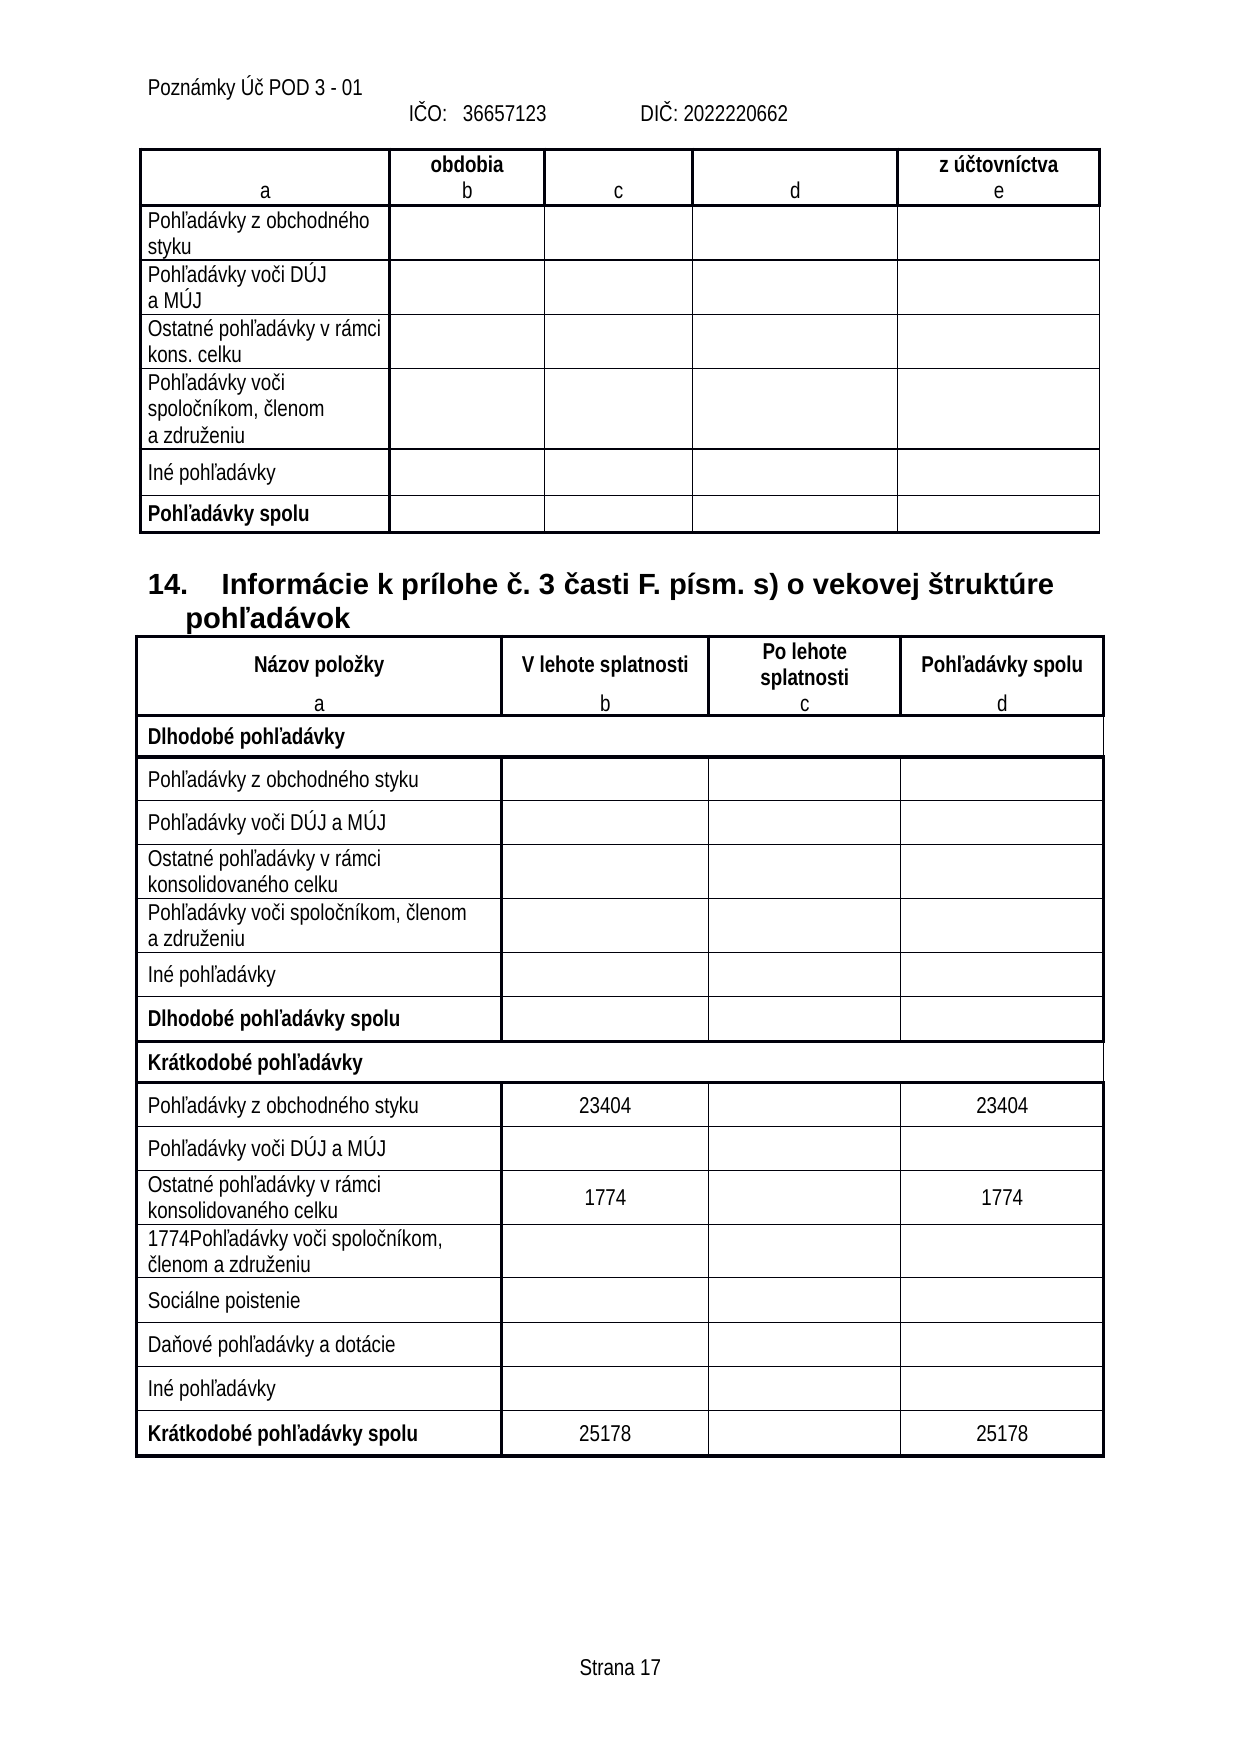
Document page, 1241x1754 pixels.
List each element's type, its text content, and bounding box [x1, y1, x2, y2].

table_cell 25178 [901, 1411, 1102, 1454]
table_cell Krátkodobé pohľadávky spolu [138, 1411, 500, 1454]
table_cell [898, 369, 1099, 448]
table_cell [898, 315, 1099, 367]
table_cell [709, 1127, 900, 1170]
table_cell Pohľadávky voči spoločníkom, členom a združeniu [142, 369, 388, 448]
table_cell [898, 450, 1099, 495]
table_cell [693, 450, 897, 495]
table_cell [546, 151, 691, 177]
table_cell d [902, 690, 1102, 714]
table_cell [709, 1084, 900, 1126]
table_cell [503, 845, 708, 898]
table_cell [503, 801, 708, 844]
table_cell [391, 496, 544, 531]
table_cell Dlhodobé pohľadávky [138, 717, 1103, 755]
table_cell Pohľadávky voči DÚJ a MÚJ [142, 261, 388, 314]
table_cell [545, 369, 692, 448]
table_header V lehote splatnosti [503, 638, 707, 690]
table_cell [503, 899, 708, 951]
table_cell [709, 997, 900, 1040]
table_cell [901, 1367, 1102, 1410]
table_cell [901, 1127, 1102, 1170]
table_cell [693, 369, 897, 448]
table_cell [709, 1278, 900, 1322]
table_cell [693, 261, 897, 314]
table_cell [901, 953, 1102, 996]
table_header Názov položky [138, 638, 500, 690]
table_cell [503, 1127, 708, 1170]
table_cell 1774Pohľadávky voči spoločníkom, členom a združeniu [138, 1225, 500, 1277]
table_cell [709, 1367, 900, 1410]
table_cell c [546, 177, 691, 203]
table_cell 1774 [503, 1171, 708, 1223]
table_cell [545, 450, 692, 495]
table_cell b [391, 177, 543, 203]
table_cell [545, 496, 692, 531]
table_cell 25178 [503, 1411, 708, 1454]
table_cell a [142, 177, 388, 203]
table_cell e [899, 177, 1098, 203]
table_cell [709, 759, 900, 799]
table_cell [898, 496, 1099, 531]
table_header Po lehote splatnosti [710, 638, 899, 690]
table_cell [545, 261, 692, 314]
table_cell Sociálne poistenie [138, 1278, 500, 1322]
table_cell [898, 261, 1099, 314]
table_cell [391, 450, 544, 495]
table_cell [709, 899, 900, 951]
table_cell [709, 845, 900, 898]
table_cell b [503, 690, 707, 714]
table_cell Pohľadávky voči spoločníkom, členom a združeniu [138, 899, 500, 951]
table_cell Ostatné pohľadávky v rámci kons. celku [142, 315, 388, 367]
table_cell [391, 369, 544, 448]
table_cell [694, 151, 896, 177]
table_cell c [710, 690, 899, 714]
table_cell [503, 1278, 708, 1322]
table_cell Ostatné pohľadávky v rámci konsolidovaného celku [138, 1171, 500, 1223]
table_cell [901, 899, 1102, 951]
table_cell z účtovníctva [899, 151, 1098, 177]
table_cell Pohľadávky voči DÚJ a MÚJ [138, 1127, 500, 1170]
table_cell [709, 1323, 900, 1366]
table_cell [693, 207, 897, 259]
table_cell Pohľadávky z obchodného styku [138, 1084, 500, 1126]
table_cell Pohľadávky spolu [142, 496, 388, 531]
table_cell Pohľadávky z obchodného styku [138, 759, 500, 799]
table_cell [391, 315, 544, 367]
table_cell [391, 261, 544, 314]
table_cell a [138, 690, 500, 714]
table_header [142, 151, 388, 177]
table_cell Iné pohľadávky [138, 953, 500, 996]
table_cell [693, 496, 897, 531]
table_cell [709, 953, 900, 996]
table_cell [709, 801, 900, 844]
table_cell Iné pohľadávky [138, 1367, 500, 1410]
table_cell [709, 1171, 900, 1223]
table_cell [898, 207, 1099, 259]
table_cell 23404 [901, 1084, 1102, 1126]
table_cell [391, 207, 544, 259]
table_cell [693, 315, 897, 367]
table_cell [901, 1225, 1102, 1277]
table_cell [545, 207, 692, 259]
table_cell [901, 845, 1102, 898]
table_cell [545, 315, 692, 367]
table_cell [503, 759, 708, 799]
table_cell [503, 1367, 708, 1410]
table_cell Iné pohľadávky [142, 450, 388, 495]
table_cell [709, 1411, 900, 1454]
table_cell Ostatné pohľadávky v rámci konsolidovaného celku [138, 845, 500, 898]
table_cell [901, 801, 1102, 844]
table_cell [901, 1278, 1102, 1322]
table_cell Krátkodobé pohľadávky [138, 1043, 1103, 1081]
table_cell Pohľadávky voči DÚJ a MÚJ [138, 801, 500, 844]
table_cell [503, 997, 708, 1040]
table_cell [503, 1323, 708, 1366]
title Informácie k prílohe č. 3 časti F. písm. s) o vekovej štruktúre pohľadávok [148, 567, 1092, 634]
table_cell [901, 759, 1102, 799]
table_cell obdobia [391, 151, 543, 177]
table_cell d [694, 177, 896, 203]
table_cell [901, 1323, 1102, 1366]
table_cell Pohľadávky z obchodného styku [142, 207, 388, 259]
table_cell 1774 [901, 1171, 1102, 1223]
table_cell [503, 1225, 708, 1277]
table_header Pohľadávky spolu [902, 638, 1102, 690]
table_cell [709, 1225, 900, 1277]
table_cell [901, 997, 1102, 1040]
table_cell Daňové pohľadávky a dotácie [138, 1323, 500, 1366]
table_cell [503, 953, 708, 996]
table_cell 23404 [503, 1084, 708, 1126]
table_cell Dlhodobé pohľadávky spolu [138, 997, 500, 1040]
